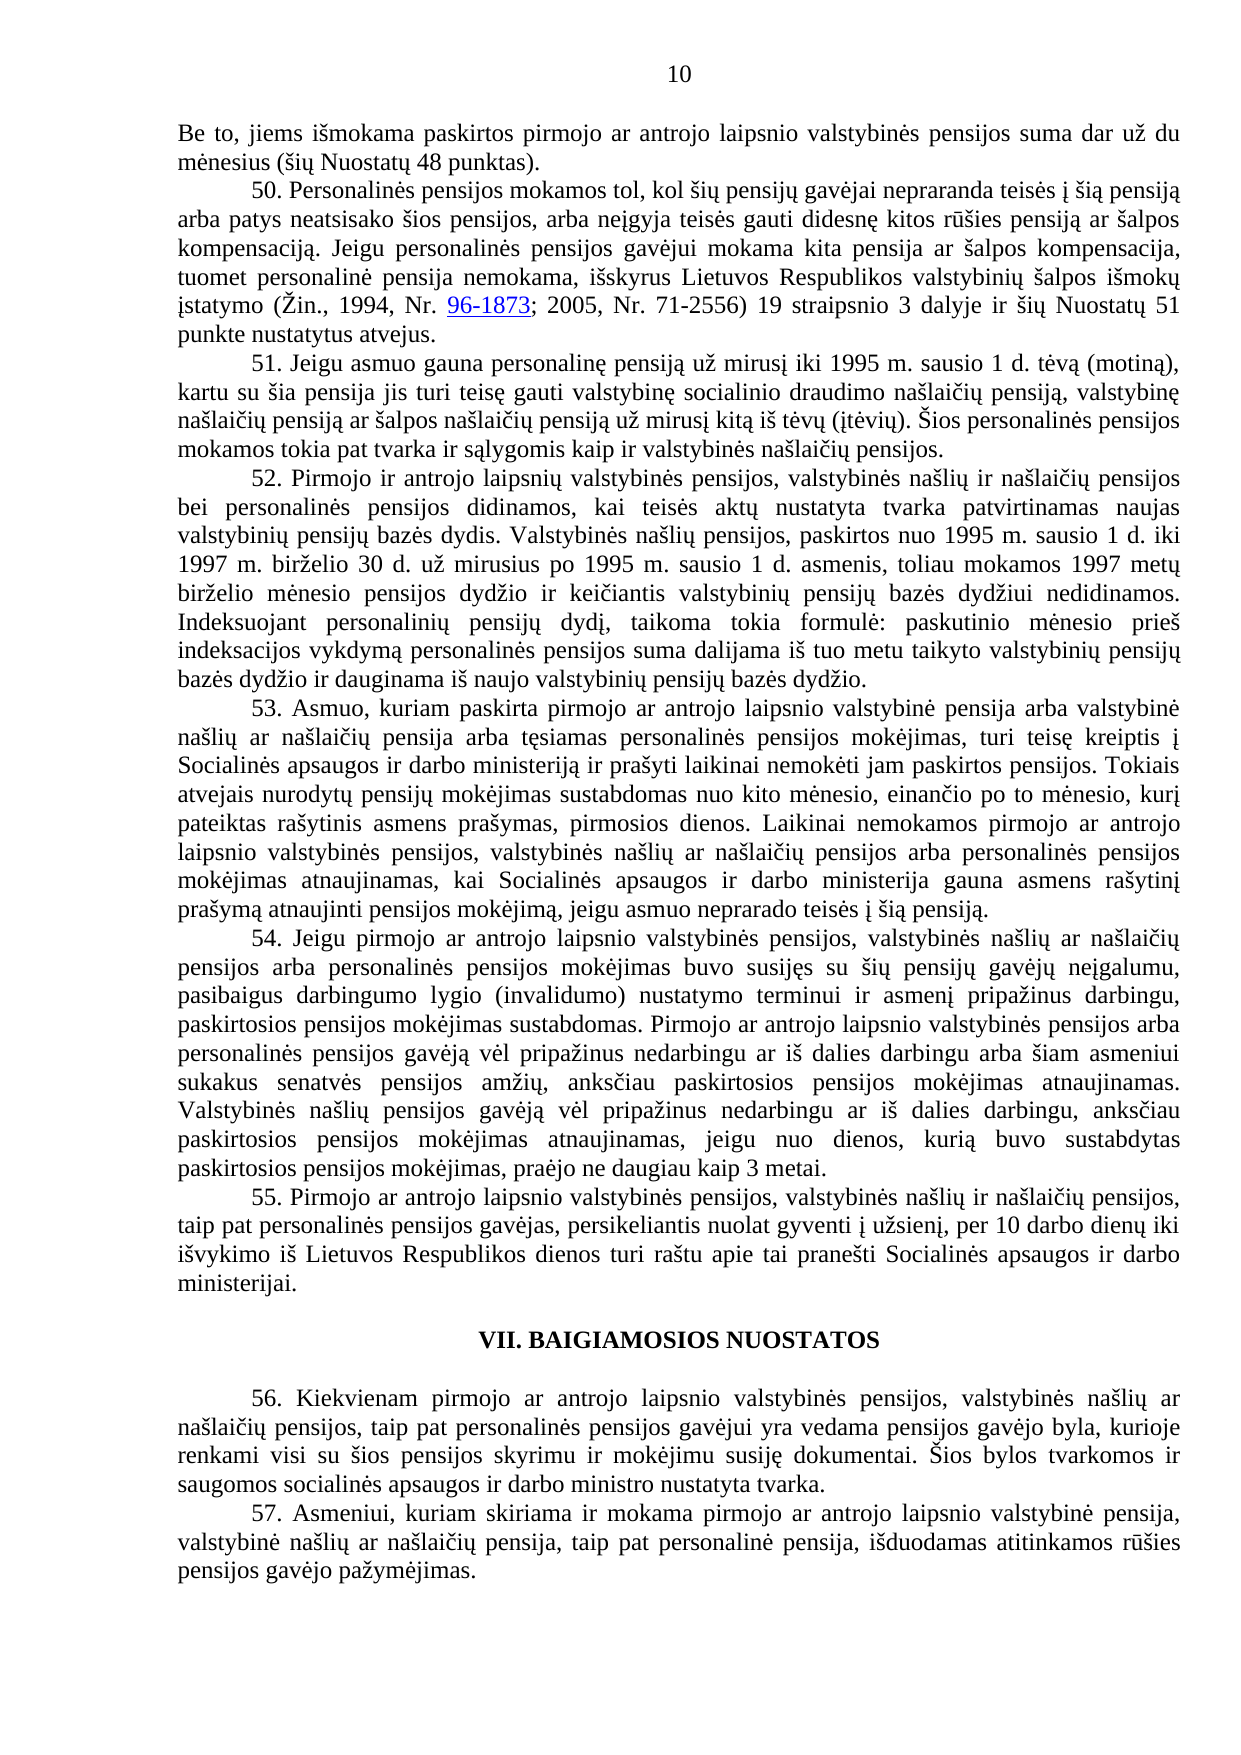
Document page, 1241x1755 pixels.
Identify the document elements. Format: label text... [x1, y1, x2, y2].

text 50. Personalinės pensijos mokamos tol, kol šių pensijų gavėjai nepraranda teisės į šią pensiją arba patys neatsisako šios pensijos, arba neįgyja teisės gauti didesnę kitos rūšies pensiją ar šalpos kompensaciją. Jeigu personalinės pensijos gavėjui mokama kita pensija ar šalpos kompensacija, tuomet personalinė pensija nemokama, išskyrus Lietuvos Respublikos valstybinių šalpos išmokų įstatymo (Žin., 1994, Nr. 96-1873; 2005, Nr. 71-2556) 19 straipsnio 3 dalyje ir šių Nuostatų 51 punkte nustatytus atvejus. [177, 176, 1181, 348]
text 56. Kiekvienam pirmojo ar antrojo laipsnio valstybinės pensijos, valstybinės našlių ar našlaičių pensijos, taip pat personalinės pensijos gavėjui yra vedama pensijos gavėjo byla, kurioje renkami visi su šios pensijos skyrimu ir mokėjimu susiję dokumentai. Šios bylos tvarkomos ir saugomos socialinės apsaugos ir darbo ministro nustatyta tvarka. [177, 1383, 1181, 1498]
text 55. Pirmojo ar antrojo laipsnio valstybinės pensijos, valstybinės našlių ir našlaičių pensijos, taip pat personalinės pensijos gavėjas, persikeliantis nuolat gyventi į užsienį, per 10 darbo dienų iki išvykimo iš Lietuvos Respublikos dienos turi raštu apie tai pranešti Socialinės apsaugos ir darbo ministerijai. [177, 1182, 1181, 1297]
text 52. Pirmojo ir antrojo laipsnių valstybinės pensijos, valstybinės našlių ir našlaičių pensijos bei personalinės pensijos didinamos, kai teisės aktų nustatyta tvarka patvirtinamas naujas valstybinių pensijų bazės dydis. Valstybinės našlių pensijos, paskirtos nuo 1995 m. sausio 1 d. iki 1997 m. birželio 30 d. už mirusius po 1995 m. sausio 1 d. asmenis, toliau mokamos 1997 metų birželio mėnesio pensijos dydžio ir keičiantis valstybinių pensijų bazės dydžiui nedidinamos. Indeksuojant personalinių pensijų dydį, taikoma tokia formulė: paskutinio mėnesio prieš indeksacijos vykdymą personalinės pensijos suma dalijama iš tuo metu taikyto valstybinių pensijų bazės dydžio ir dauginama iš naujo valstybinių pensijų bazės dydžio. [177, 463, 1181, 693]
text 54. Jeigu pirmojo ar antrojo laipsnio valstybinės pensijos, valstybinės našlių ar našlaičių pensijos arba personalinės pensijos mokėjimas buvo susijęs su šių pensijų gavėjų neįgalumu, pasibaigus darbingumo lygio (invalidumo) nustatymo terminui ir asmenį pripažinus darbingu, paskirtosios pensijos mokėjimas sustabdomas. Pirmojo ar antrojo laipsnio valstybinės pensijos arba personalinės pensijos gavėją vėl pripažinus nedarbingu ar iš dalies darbingu arba šiam asmeniui sukakus senatvės pensijos amžių, anksčiau paskirtosios pensijos mokėjimas atnaujinamas. Valstybinės našlių pensijos gavėją vėl pripažinus nedarbingu ar iš dalies darbingu, anksčiau paskirtosios pensijos mokėjimas atnaujinamas, jeigu nuo dienos, kurią buvo sustabdytas paskirtosios pensijos mokėjimas, praėjo ne daugiau kaip 3 metai. [177, 923, 1181, 1182]
text 53. Asmuo, kuriam paskirta pirmojo ar antrojo laipsnio valstybinė pensija arba valstybinė našlių ar našlaičių pensija arba tęsiamas personalinės pensijos mokėjimas, turi teisę kreiptis į Socialinės apsaugos ir darbo ministeriją ir prašyti laikinai nemokėti jam paskirtos pensijos. Tokiais atvejais nurodytų pensijų mokėjimas sustabdomas nuo kito mėnesio, einančio po to mėnesio, kurį pateiktas rašytinis asmens prašymas, pirmosios dienos. Laikinai nemokamos pirmojo ar antrojo laipsnio valstybinės pensijos, valstybinės našlių ar našlaičių pensijos arba personalinės pensijos mokėjimas atnaujinamas, kai Socialinės apsaugos ir darbo ministerija gauna asmens rašytinį prašymą atnaujinti pensijos mokėjimą, jeigu asmuo neprarado teisės į šią pensiją. [177, 693, 1181, 923]
text VII. BAIGIAMOSIOS NUOSTATOS [177, 1326, 1181, 1354]
text Be to, jiems išmokama paskirtos pirmojo ar antrojo laipsnio valstybinės pensijos suma dar už du mėnesius (šių Nuostatų 48 punktas). [177, 118, 1181, 176]
text 51. Jeigu asmuo gauna personalinę pensiją už mirusį iki 1995 m. sausio 1 d. tėvą (motiną), kartu su šia pensija jis turi teisę gauti valstybinę socialinio draudimo našlaičių pensiją, valstybinę našlaičių pensiją ar šalpos našlaičių pensiją už mirusį kitą iš tėvų (įtėvių). Šios personalinės pensijos mokamos tokia pat tvarka ir sąlygomis kaip ir valstybinės našlaičių pensijos. [177, 348, 1181, 463]
text 57. Asmeniui, kuriam skiriama ir mokama pirmojo ar antrojo laipsnio valstybinė pensija, valstybinė našlių ar našlaičių pensija, taip pat personalinė pensija, išduodamas atitinkamos rūšies pensijos gavėjo pažymėjimas. [177, 1498, 1181, 1584]
